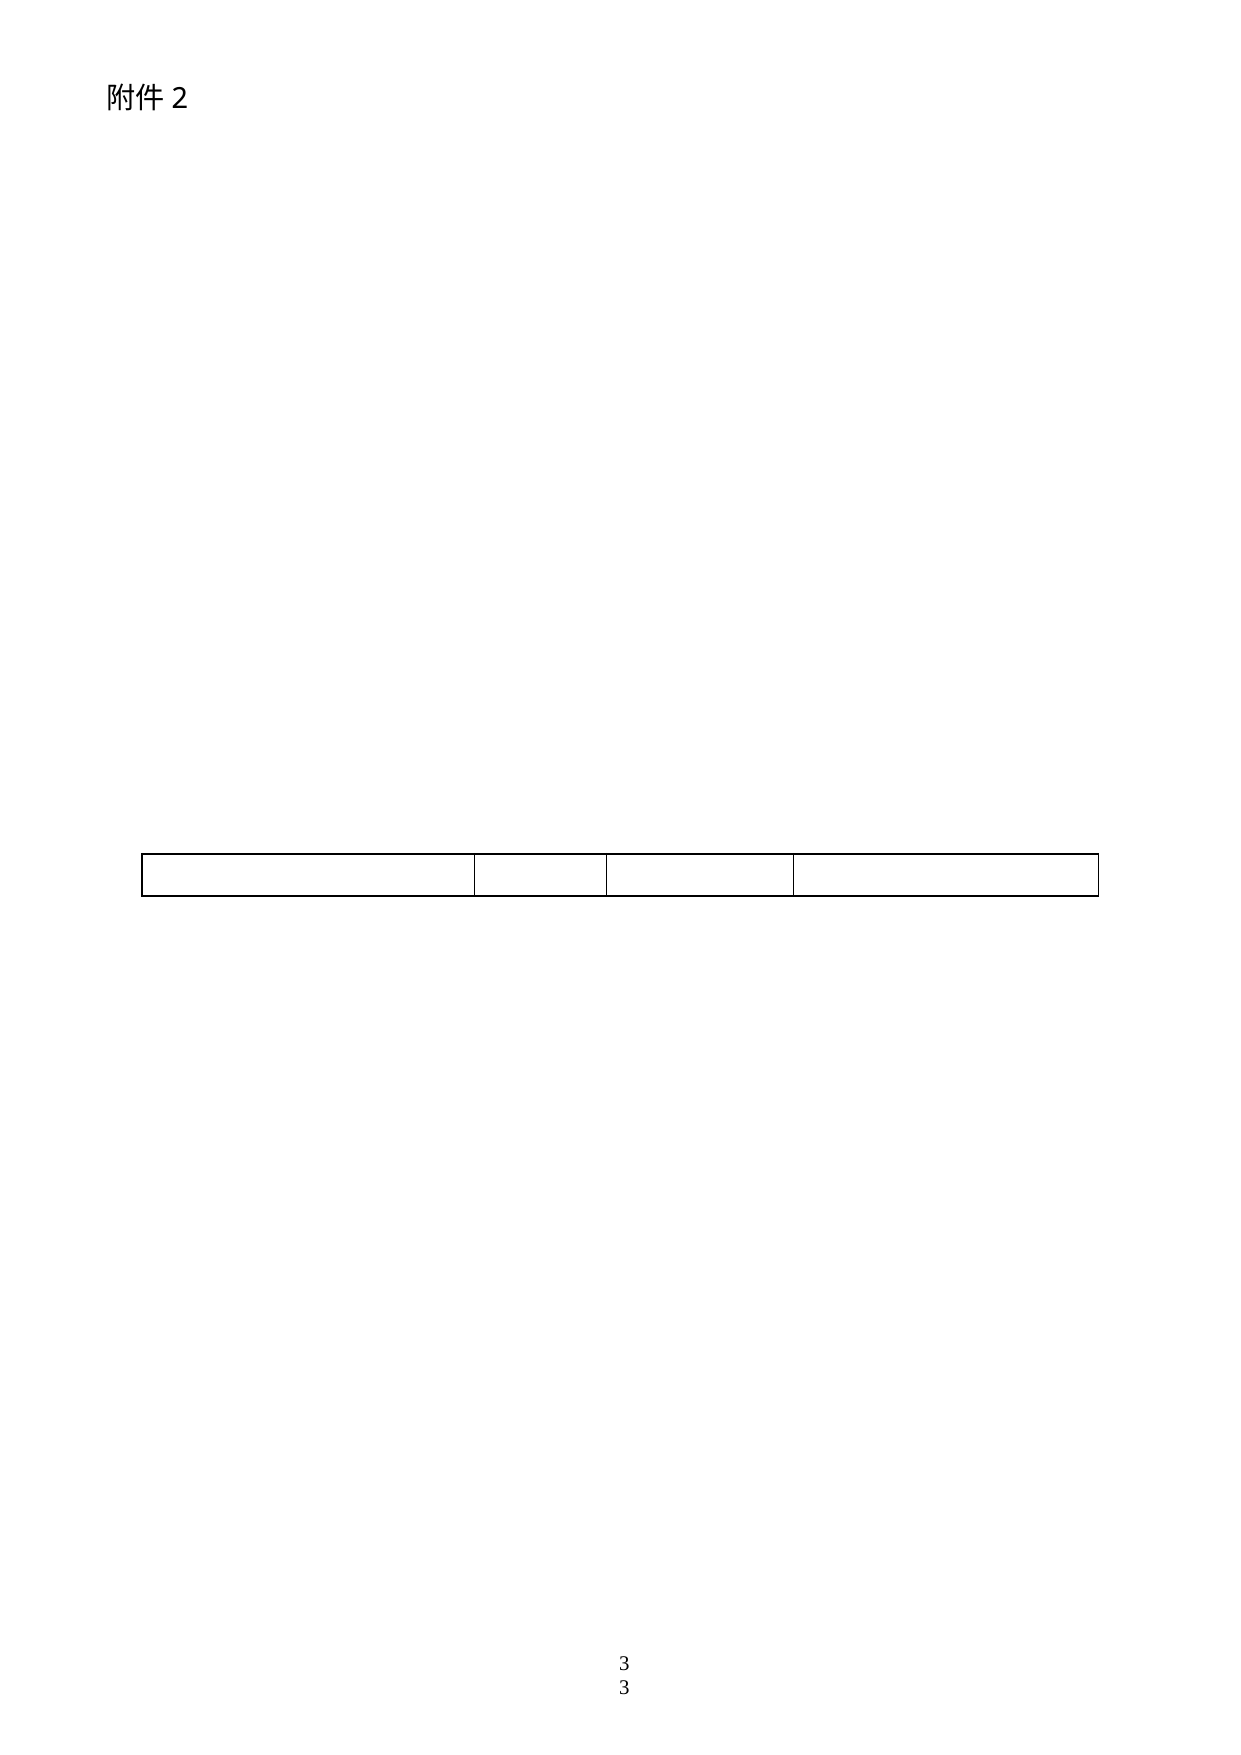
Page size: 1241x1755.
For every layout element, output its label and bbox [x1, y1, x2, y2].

table_cell [794, 855, 1098, 895]
table_cell [607, 855, 793, 895]
table_cell [143, 855, 474, 895]
table_cell [475, 855, 606, 895]
